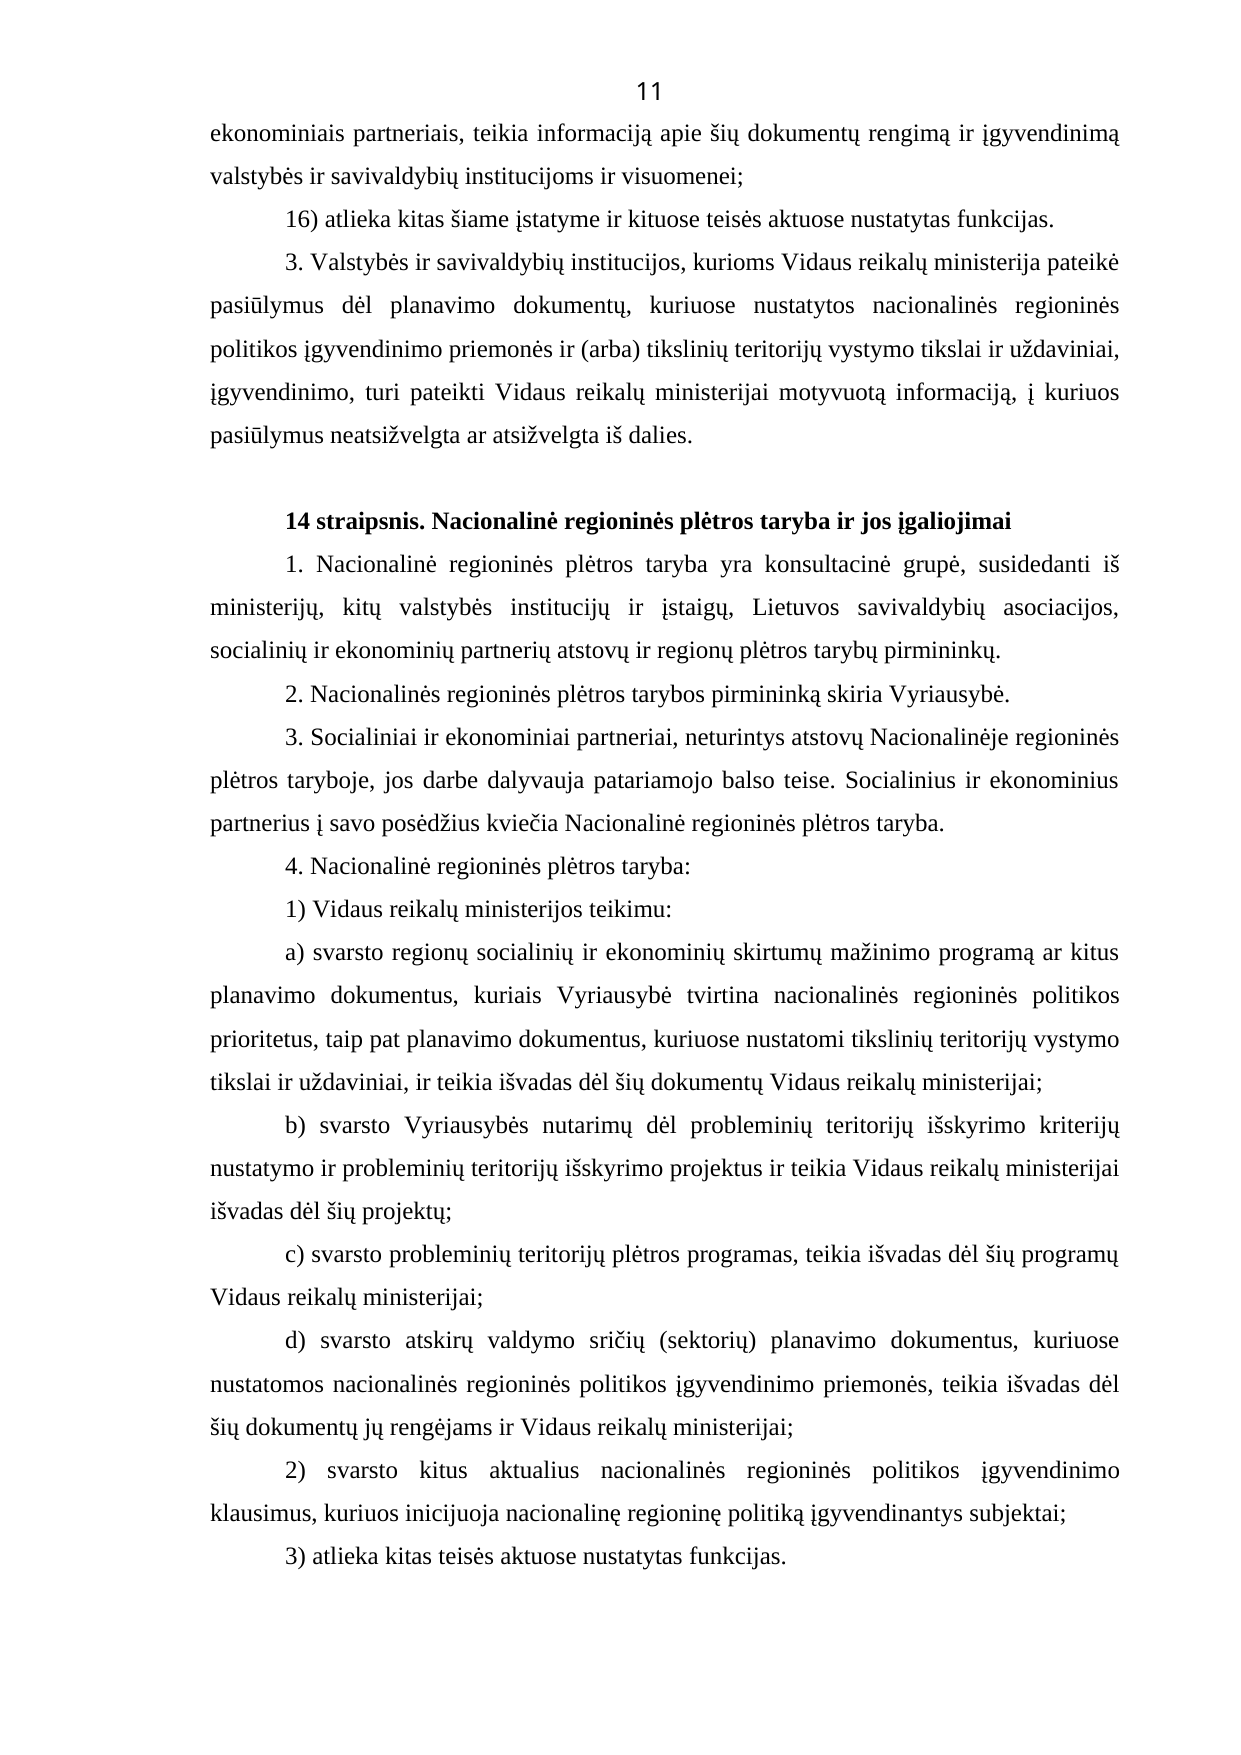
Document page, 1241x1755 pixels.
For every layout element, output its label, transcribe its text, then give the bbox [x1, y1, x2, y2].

text 2) svarsto kitus aktualius nacionalinės regioninės politikos įgyvendinimo klausimus, kuriuos inicijuoja nacionalinę regioninę politiką įgyvendinantys subjektai; [210, 1455, 1120, 1527]
text 2. Nacionalinės regioninės plėtros tarybos pirmininką skiria Vyriausybė. [210, 679, 1120, 707]
text 1. Nacionalinė regioninės plėtros taryba yra konsultacinė grupė, susidedanti iš ministerijų, kitų valstybės institucijų ir įstaigų, Lietuvos savivaldybių asociacijos, socialinių ir ekonominių partnerių atstovų ir regionų plėtros tarybų pirmininkų. [210, 549, 1120, 664]
text b) svarsto Vyriausybės nutarimų dėl probleminių teritorijų išskyrimo kriterijų nustatymo ir probleminių teritorijų išskyrimo projektus ir teikia Vidaus reikalų ministerijai išvadas dėl šių projektų; [210, 1110, 1120, 1225]
text 3) atlieka kitas teisės aktuose nustatytas funkcijas. [210, 1541, 1120, 1570]
text 3. Socialiniai ir ekonominiai partneriai, neturintys atstovų Nacionalinėje regioninės plėtros taryboje, jos darbe dalyvauja patariamojo balso teise. Socialinius ir ekonominius partnerius į savo posėdžius kviečia Nacionalinė regioninės plėtros taryba. [210, 722, 1120, 837]
text ekonominiais partneriais, teikia informaciją apie šių dokumentų rengimą ir įgyvendinimą valstybės ir savivaldybių institucijoms ir visuomenei; [210, 118, 1120, 190]
text c) svarsto probleminių teritorijų plėtros programas, teikia išvadas dėl šių programų Vidaus reikalų ministerijai; [210, 1239, 1120, 1311]
text d) svarsto atskirų valdymo sričių (sektorių) planavimo dokumentus, kuriuose nustatomos nacionalinės regioninės politikos įgyvendinimo priemonės, teikia išvadas dėl šių dokumentų jų rengėjams ir Vidaus reikalų ministerijai; [210, 1326, 1120, 1441]
text 16) atlieka kitas šiame įstatyme ir kituose teisės aktuose nustatytas funkcijas. [210, 204, 1120, 233]
text 1) Vidaus reikalų ministerijos teikimu: [210, 894, 1120, 923]
text 3. Valstybės ir savivaldybių institucijos, kurioms Vidaus reikalų ministerija pateikė pasiūlymus dėl planavimo dokumentų, kuriuose nustatytos nacionalinės regioninės politikos įgyvendinimo priemonės ir (arba) tikslinių teritorijų vystymo tikslai ir uždaviniai, įgyvendinimo, turi pateikti Vidaus reikalų ministerijai motyvuotą informaciją, į kuriuos pasiūlymus neatsižvelgta ar atsižvelgta iš dalies. [210, 247, 1120, 449]
text 4. Nacionalinė regioninės plėtros taryba: [210, 851, 1120, 880]
text 14 straipsnis. Nacionalinė regioninės plėtros taryba ir jos įgaliojimai [210, 506, 1120, 535]
text a) svarsto regionų socialinių ir ekonominių skirtumų mažinimo programą ar kitus planavimo dokumentus, kuriais Vyriausybė tvirtina nacionalinės regioninės politikos prioritetus, taip pat planavimo dokumentus, kuriuose nustatomi tikslinių teritorijų vystymo tikslai ir uždaviniai, ir teikia išvadas dėl šių dokumentų Vidaus reikalų ministerijai; [210, 937, 1120, 1096]
